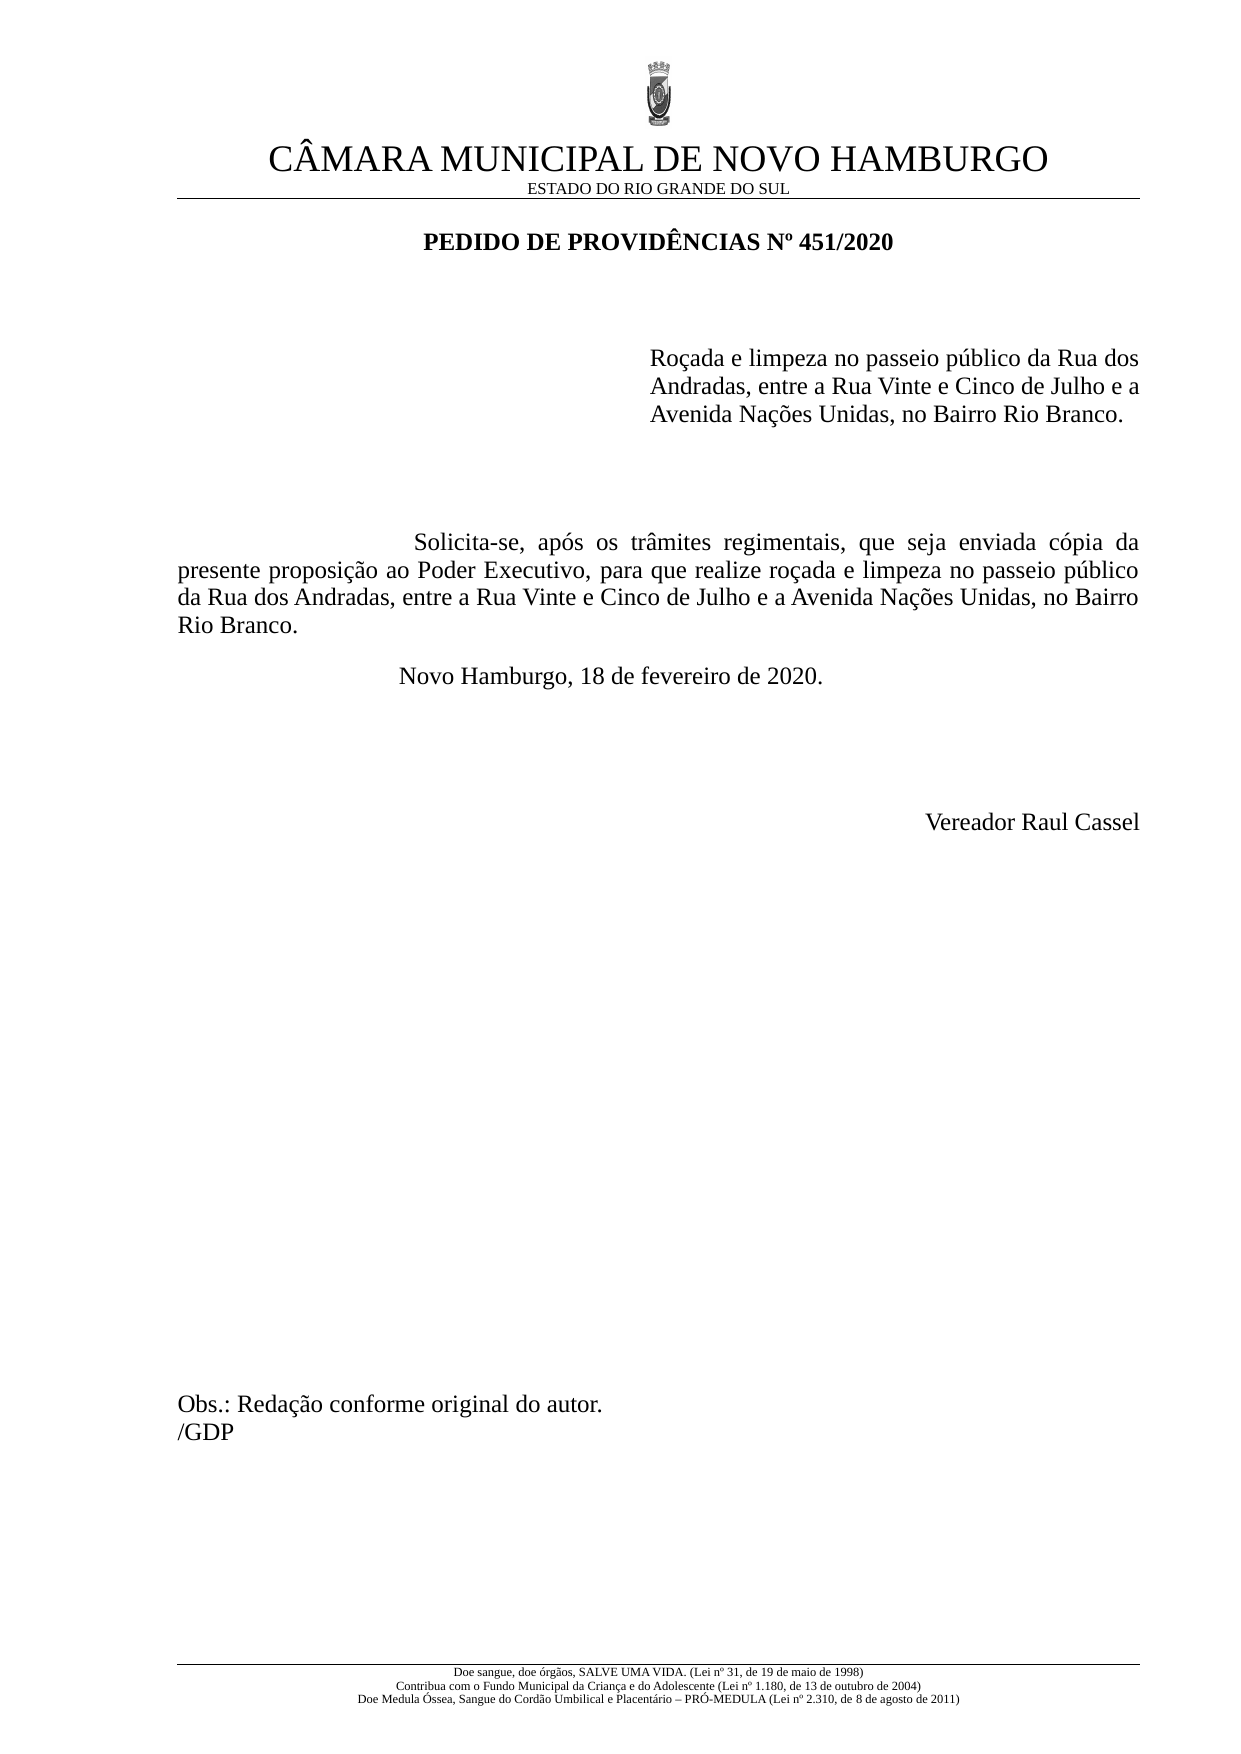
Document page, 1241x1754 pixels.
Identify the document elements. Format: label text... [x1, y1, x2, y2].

text Vereador Raul Cassel [768, 808, 1140, 836]
text Obs.: Redação conforme original do autor. [177, 1390, 1140, 1418]
text Solicita-se, após os trâmites regimentais, que seja enviada cópia da presente proposição ao Poder Executivo, para que realize roçada e limpeza no passeio público da Rua dos Andradas, entre a Rua Vinte e Cinco de Julho e a Avenida Nações Unidas, no Bairro Rio Branco. [177, 528, 1140, 639]
text Roçada e limpeza no passeio público da Rua dos Andradas, entre a Rua Vinte e Cinco de Julho e a Avenida Nações Unidas, no Bairro Rio Branco. [649, 344, 1140, 428]
text /GDP [177, 1418, 1140, 1446]
text Novo Hamburgo, 18 de fevereiro de 2020. [177, 662, 1140, 690]
text PEDIDO DE PROVIDÊNCIAS Nº 451/2020 [177, 228, 1140, 256]
